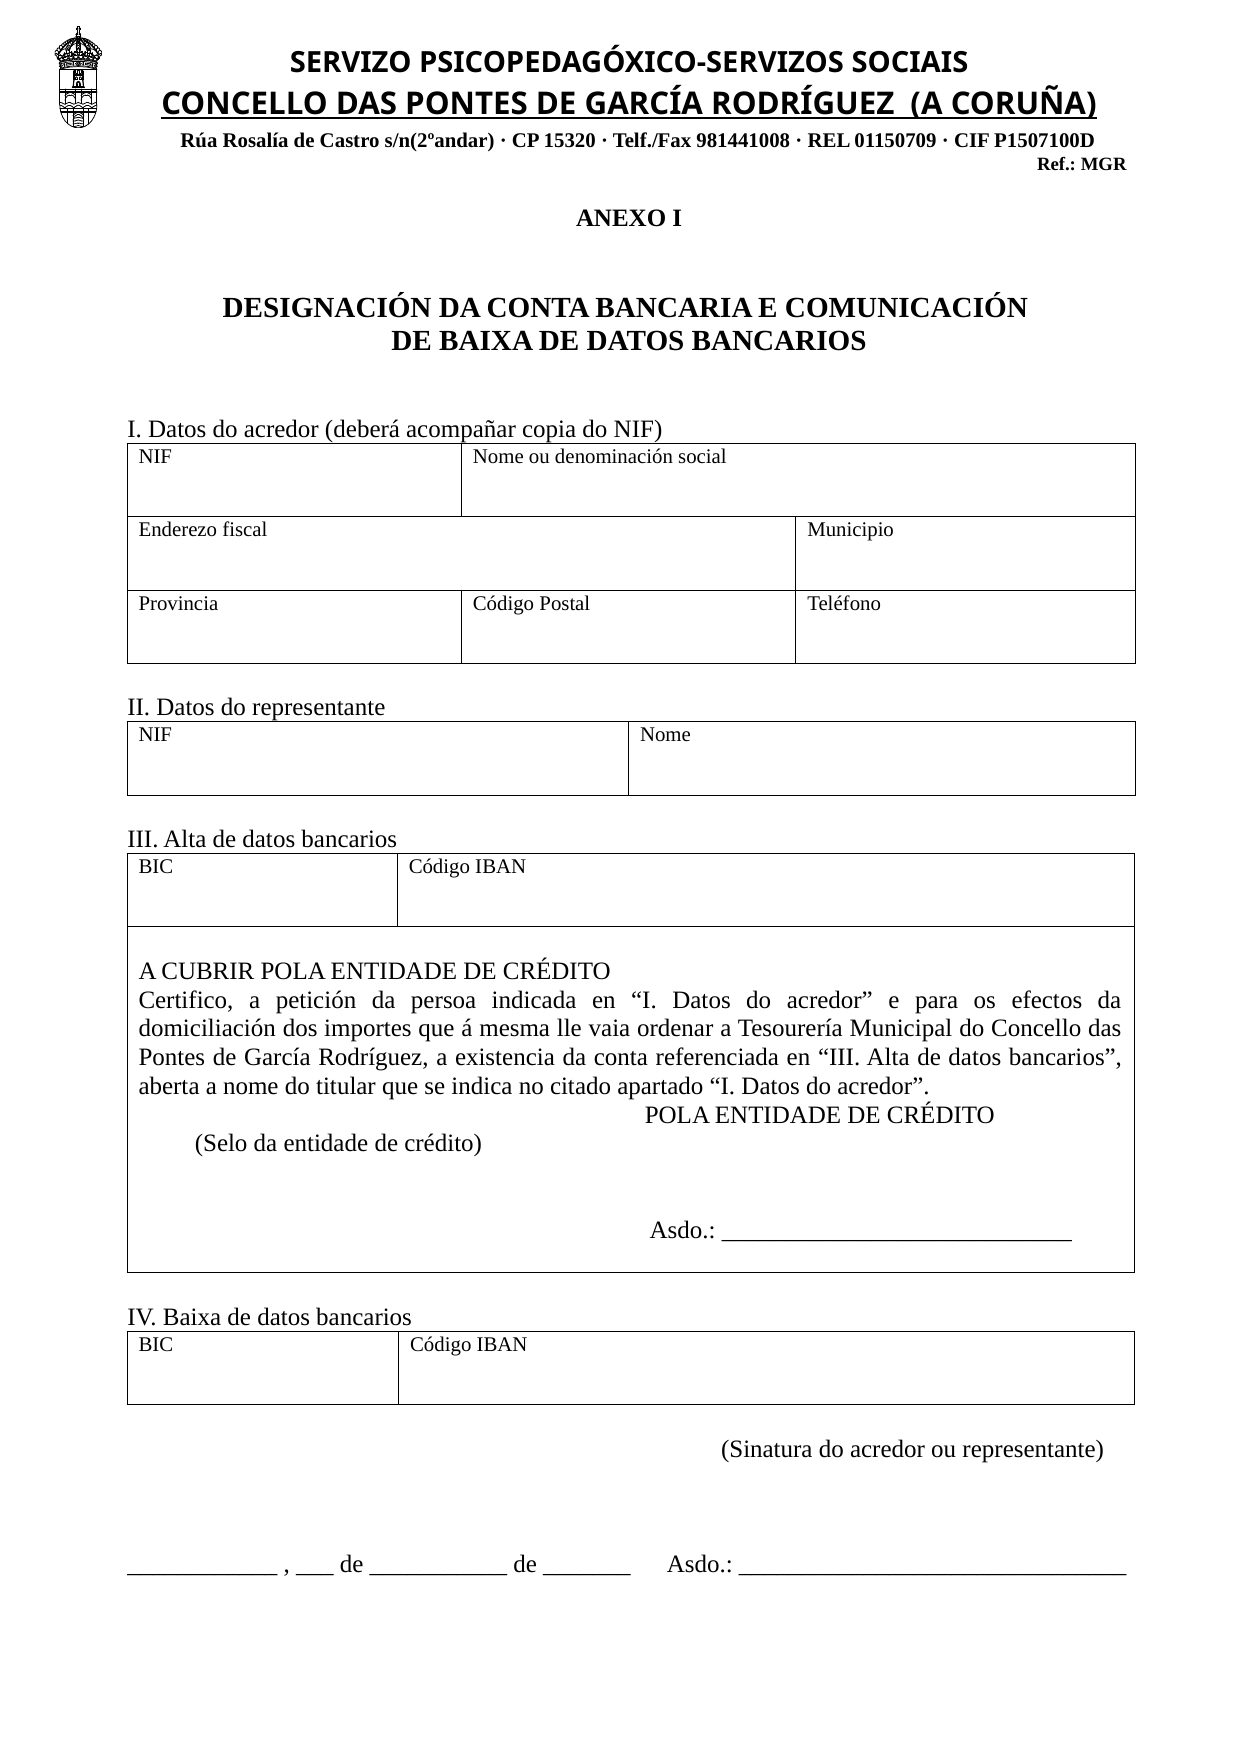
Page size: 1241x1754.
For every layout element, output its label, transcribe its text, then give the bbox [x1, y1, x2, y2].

table_header NIF [128, 444, 461, 516]
text DE BAIXA DE DATOS BANCARIOS [127, 323, 1131, 357]
text III. Alta de datos bancarios [127, 824, 1131, 853]
table_header NIF [128, 722, 628, 794]
table_header Nome ou denominación social [462, 444, 1135, 516]
text II. Datos do representante [127, 692, 1131, 721]
text ANEXO I [127, 203, 1131, 232]
table_header BIC [128, 854, 397, 926]
text (Sinatura do acredor ou representante) [127, 1434, 1131, 1463]
table_cell Código Postal [462, 591, 795, 663]
table_cell Municipio [796, 517, 1135, 589]
table_cell Provincia [128, 591, 461, 663]
text DESIGNACIÓN DA CONTA BANCARIA E COMUNICACIÓN [127, 290, 1131, 323]
table_header Nome [629, 722, 1135, 794]
table_cell Enderezo fiscal [128, 517, 795, 589]
table_header BIC [128, 1332, 398, 1404]
table_header Código IBAN [398, 854, 1134, 926]
text IV. Baixa de datos bancarios [127, 1302, 1131, 1331]
table_cell A CUBRIR POLA ENTIDADE DE CRÉDITO Certifico, a petición da persoa indicada en “I. Datos do acredor” e para os efectos da domiciliación dos importes que á mesma lle vaia ordenar a Tesourería Municipal do Concello das Pontes de García Rodríguez, a existencia da conta referenciada en “III. Alta de datos bancarios”, aberta a nome do titular que se indica no citado apartado “I. Datos do acredor”. POLA ENTIDADE DE CRÉDITO (Selo da entidade de crédito) Asdo.: ____________________________ [128, 927, 1134, 1272]
table_cell Teléfono [796, 591, 1135, 663]
text ____________ , ___ de ___________ de _______ Asdo.: _______________________________ [127, 1549, 1131, 1578]
text I. Datos do acredor (deberá acompañar copia do NIF) [127, 414, 1131, 443]
table_header Código IBAN [399, 1332, 1134, 1404]
